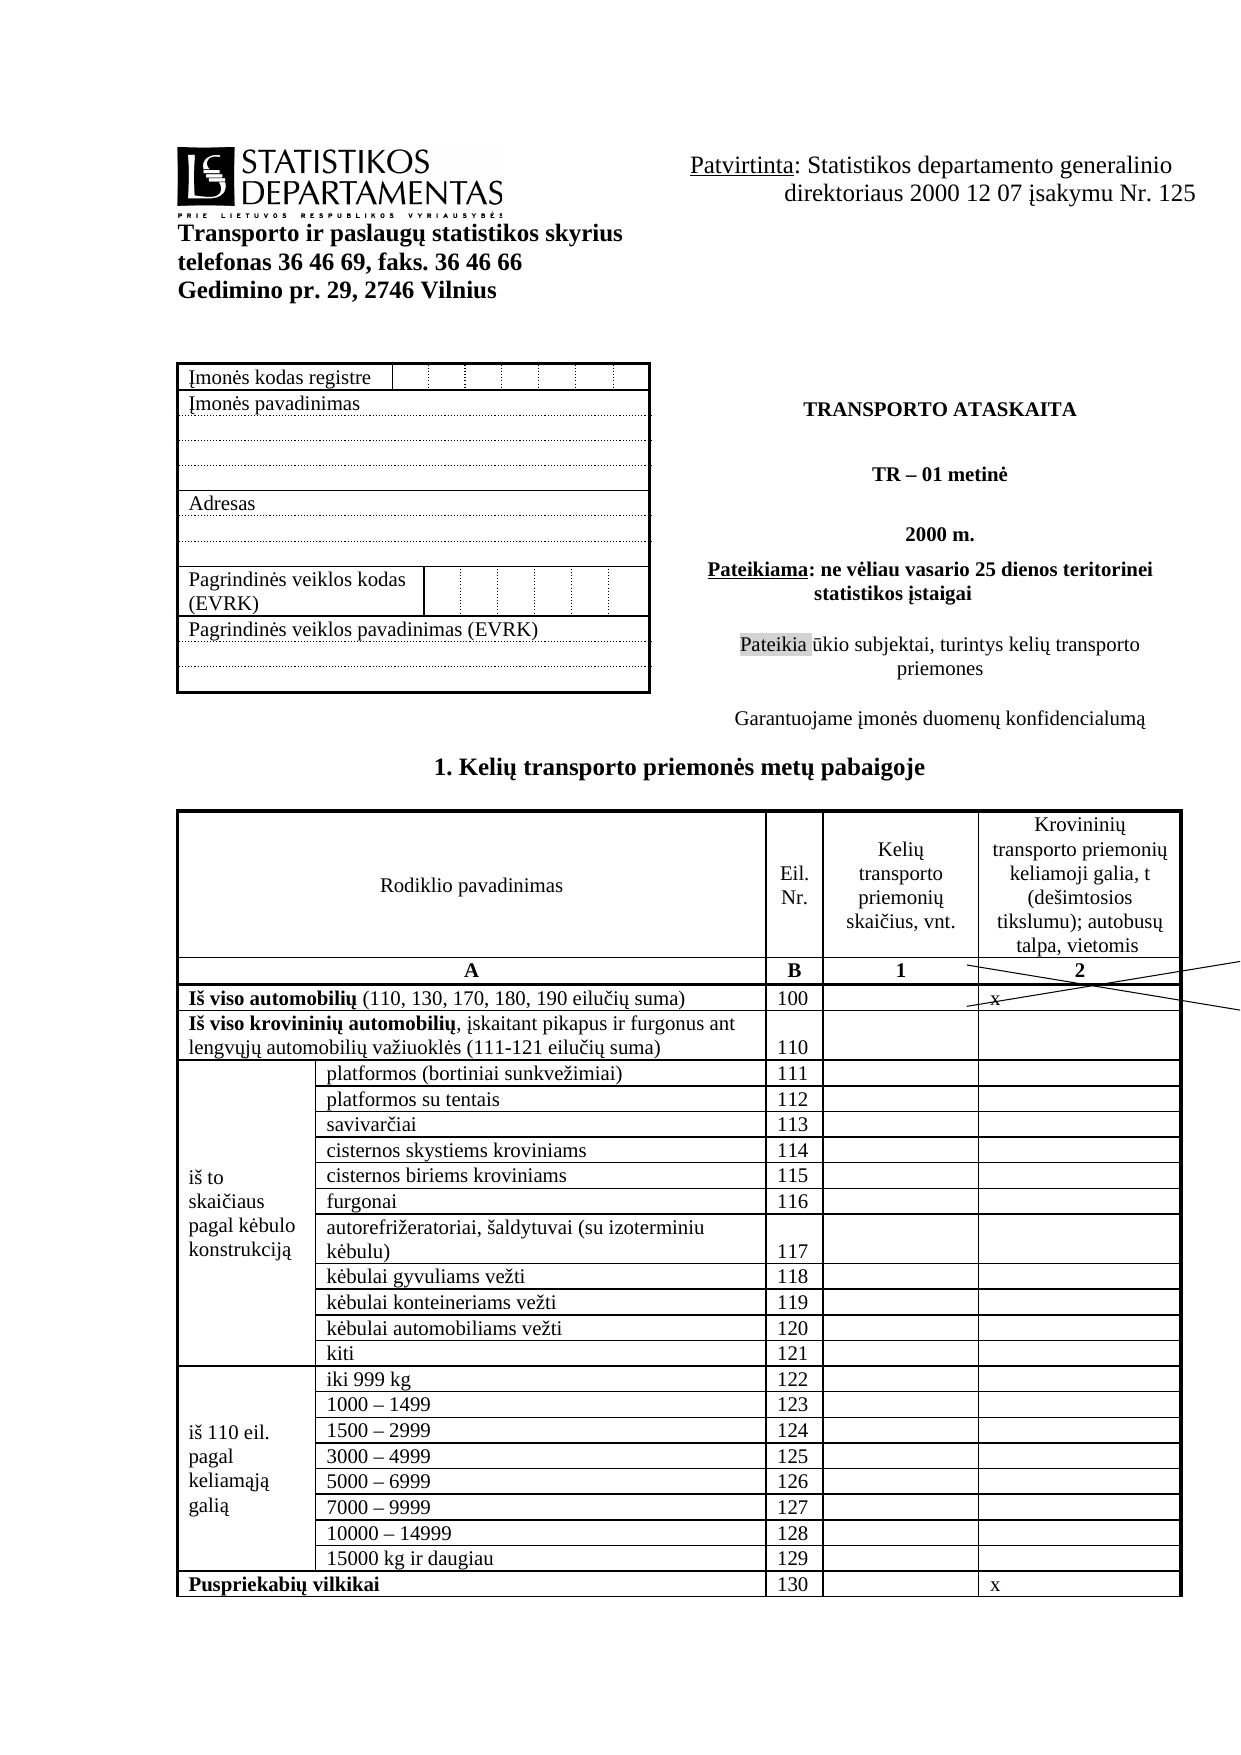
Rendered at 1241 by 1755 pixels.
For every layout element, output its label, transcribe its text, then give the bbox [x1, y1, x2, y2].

table_cell 5000 – 6999 [316, 1469, 765, 1493]
table_cell [979, 1341, 1179, 1365]
table_cell [824, 1264, 978, 1288]
table_cell [979, 1189, 1179, 1213]
table_cell [824, 1572, 978, 1596]
table_cell x [1104, 986, 1179, 999]
table_cell [979, 1215, 1179, 1263]
table_cell 114 [767, 1138, 822, 1162]
table_cell savivarčiai [316, 1112, 765, 1136]
table_cell [460, 567, 497, 615]
table_cell autorefrižeratoriai, šaldytuvai (su izoterminiu kėbulu) [316, 1215, 765, 1263]
table_cell [824, 1341, 978, 1365]
table_cell [824, 1290, 978, 1314]
table_cell Iš viso krovininių automobilių, įskaitant pikapus ir furgonus ant lengvųjų automobilių važiuoklės (111-121 eilučių suma) [179, 1011, 765, 1059]
table_cell kėbulai gyvuliams vežti [316, 1264, 765, 1288]
table_cell iki 999 kg [316, 1367, 765, 1391]
text Transporto ir paslaugų statistikos skyrius [177, 218, 1181, 247]
table_cell [824, 1215, 978, 1263]
table_cell A [179, 958, 765, 982]
table_cell x [979, 987, 1179, 1009]
table_cell iš to skaičiaus pagal kėbulo konstrukciją [179, 1061, 315, 1365]
table_cell [824, 1189, 978, 1213]
table_cell 111 [767, 1061, 822, 1085]
table_cell 112 [767, 1087, 822, 1111]
table_cell [824, 1444, 978, 1468]
table_header [393, 365, 429, 389]
table_cell [979, 1546, 1179, 1570]
text Gedimino pr. 29, 2746 Vilnius [177, 275, 1181, 304]
table_cell [979, 1495, 1179, 1519]
table_cell [979, 1061, 1179, 1085]
text 1. Kelių transporto priemonės metų pabaigoje [177, 752, 1181, 781]
table_cell 123 [767, 1392, 822, 1416]
table_cell 1000 – 1499 [316, 1392, 765, 1416]
table_cell [824, 1367, 978, 1391]
table_cell kėbulai automobiliams vežti [316, 1316, 765, 1339]
table_cell [824, 1163, 978, 1187]
table_cell 116 [767, 1189, 822, 1213]
table_cell [179, 440, 648, 465]
table_cell [824, 986, 978, 1009]
table_cell iš 110 eil. pagal keliamąją galią [179, 1367, 315, 1570]
table_cell [824, 1546, 978, 1570]
table_cell [824, 1011, 978, 1059]
table_cell 10000 – 14999 [316, 1521, 765, 1544]
table_cell 129 [767, 1546, 822, 1570]
table_cell Puspriekabių vilkikai [179, 1572, 765, 1596]
table_cell [179, 515, 648, 541]
table_cell [979, 1011, 1179, 1059]
table_cell [979, 1392, 1179, 1416]
table_cell kiti [316, 1341, 765, 1365]
table_cell [979, 1163, 1179, 1187]
table_cell [824, 1418, 978, 1442]
table_header Įmonės kodas registre [179, 365, 392, 389]
table_cell [824, 1061, 978, 1085]
table_cell [979, 1469, 1179, 1493]
table_cell [824, 1469, 978, 1493]
table_header [465, 365, 502, 389]
table_cell [824, 1392, 978, 1416]
table_cell [979, 1521, 1179, 1544]
table_cell 1500 – 2999 [316, 1418, 765, 1442]
table_cell [979, 1316, 1179, 1339]
table_cell 3000 – 4999 [316, 1444, 765, 1468]
table_cell 100 [767, 986, 822, 1009]
table_cell x [979, 1572, 1179, 1596]
table_cell [824, 1316, 978, 1339]
table_header [539, 365, 576, 389]
table_cell [979, 1290, 1179, 1314]
table_cell B [767, 958, 822, 982]
table_header [502, 365, 539, 389]
table_cell [979, 1264, 1179, 1288]
table_cell 2 [979, 958, 1179, 982]
table_cell 115 [767, 1163, 822, 1187]
table_cell 113 [767, 1112, 822, 1136]
table_cell Pagrindinės veiklos kodas (EVRK) [179, 567, 423, 615]
table_cell [425, 567, 460, 615]
table_cell cisternos skystiems kroviniams [316, 1138, 765, 1162]
table_cell 120 [767, 1316, 822, 1339]
table_cell [179, 415, 648, 439]
table_cell [824, 1112, 978, 1136]
table_cell Adresas [179, 491, 648, 515]
table_header Kelių transporto priemonių skaičius, vnt. [824, 813, 978, 957]
table_cell [979, 1418, 1179, 1442]
table_cell Įmonės pavadinimas [179, 391, 648, 414]
table_header [613, 365, 648, 389]
text telefonas 36 46 69, faks. 36 46 66 [177, 247, 1181, 275]
table_cell 7000 – 9999 [316, 1495, 765, 1519]
table_cell 118 [767, 1264, 822, 1288]
table_cell 110 [767, 1011, 822, 1059]
table_cell platformos (bortiniai sunkvežimiai) [316, 1061, 765, 1085]
table_cell [824, 1087, 978, 1111]
table_cell [534, 567, 571, 615]
table_cell 126 [767, 1469, 822, 1493]
table_cell 1 [824, 958, 978, 982]
table_cell [179, 641, 648, 666]
table_cell [979, 1367, 1179, 1391]
table_cell 124 [767, 1418, 822, 1442]
table_cell [179, 465, 648, 490]
table_cell 119 [767, 1290, 822, 1314]
table_cell [824, 1138, 978, 1162]
table_cell 127 [767, 1495, 822, 1519]
table_cell [979, 1112, 1179, 1136]
table_header Krovininių transporto priemonių keliamoji galia, t (dešimtosios tikslumu); autobusų talpa, vietomis [979, 813, 1179, 957]
table_cell 15000 kg ir daugiau [316, 1546, 765, 1570]
table_cell 125 [767, 1444, 822, 1468]
table_cell kėbulai konteineriams vežti [316, 1290, 765, 1314]
table_cell [571, 567, 609, 615]
table_cell [609, 567, 648, 615]
table_header Eil. Nr. [767, 813, 822, 957]
table_header Rodiklio pavadinimas [179, 813, 765, 957]
table_header [429, 365, 465, 389]
table_cell [497, 567, 534, 615]
table_cell [179, 666, 648, 691]
table_cell [824, 1521, 978, 1544]
table_cell 130 [767, 1572, 822, 1596]
table_cell x [979, 986, 1081, 1003]
table_cell furgonai [316, 1189, 765, 1213]
table_header [576, 365, 613, 389]
table_cell [179, 541, 648, 566]
table_cell [824, 1495, 978, 1519]
table_cell 128 [767, 1521, 822, 1544]
table_cell [979, 1138, 1179, 1162]
table_cell 121 [767, 1341, 822, 1365]
table_cell 117 [767, 1215, 822, 1263]
table_cell [979, 1087, 1179, 1111]
table_cell Iš viso automobilių (110, 130, 170, 180, 190 eilučių suma) [179, 986, 765, 1009]
table_cell Pagrindinės veiklos pavadinimas (EVRK) [179, 617, 648, 641]
table_cell cisternos biriems kroviniams [316, 1163, 765, 1187]
table_cell platformos su tentais [316, 1087, 765, 1111]
table_cell [979, 1444, 1179, 1468]
table_cell 122 [767, 1367, 822, 1391]
